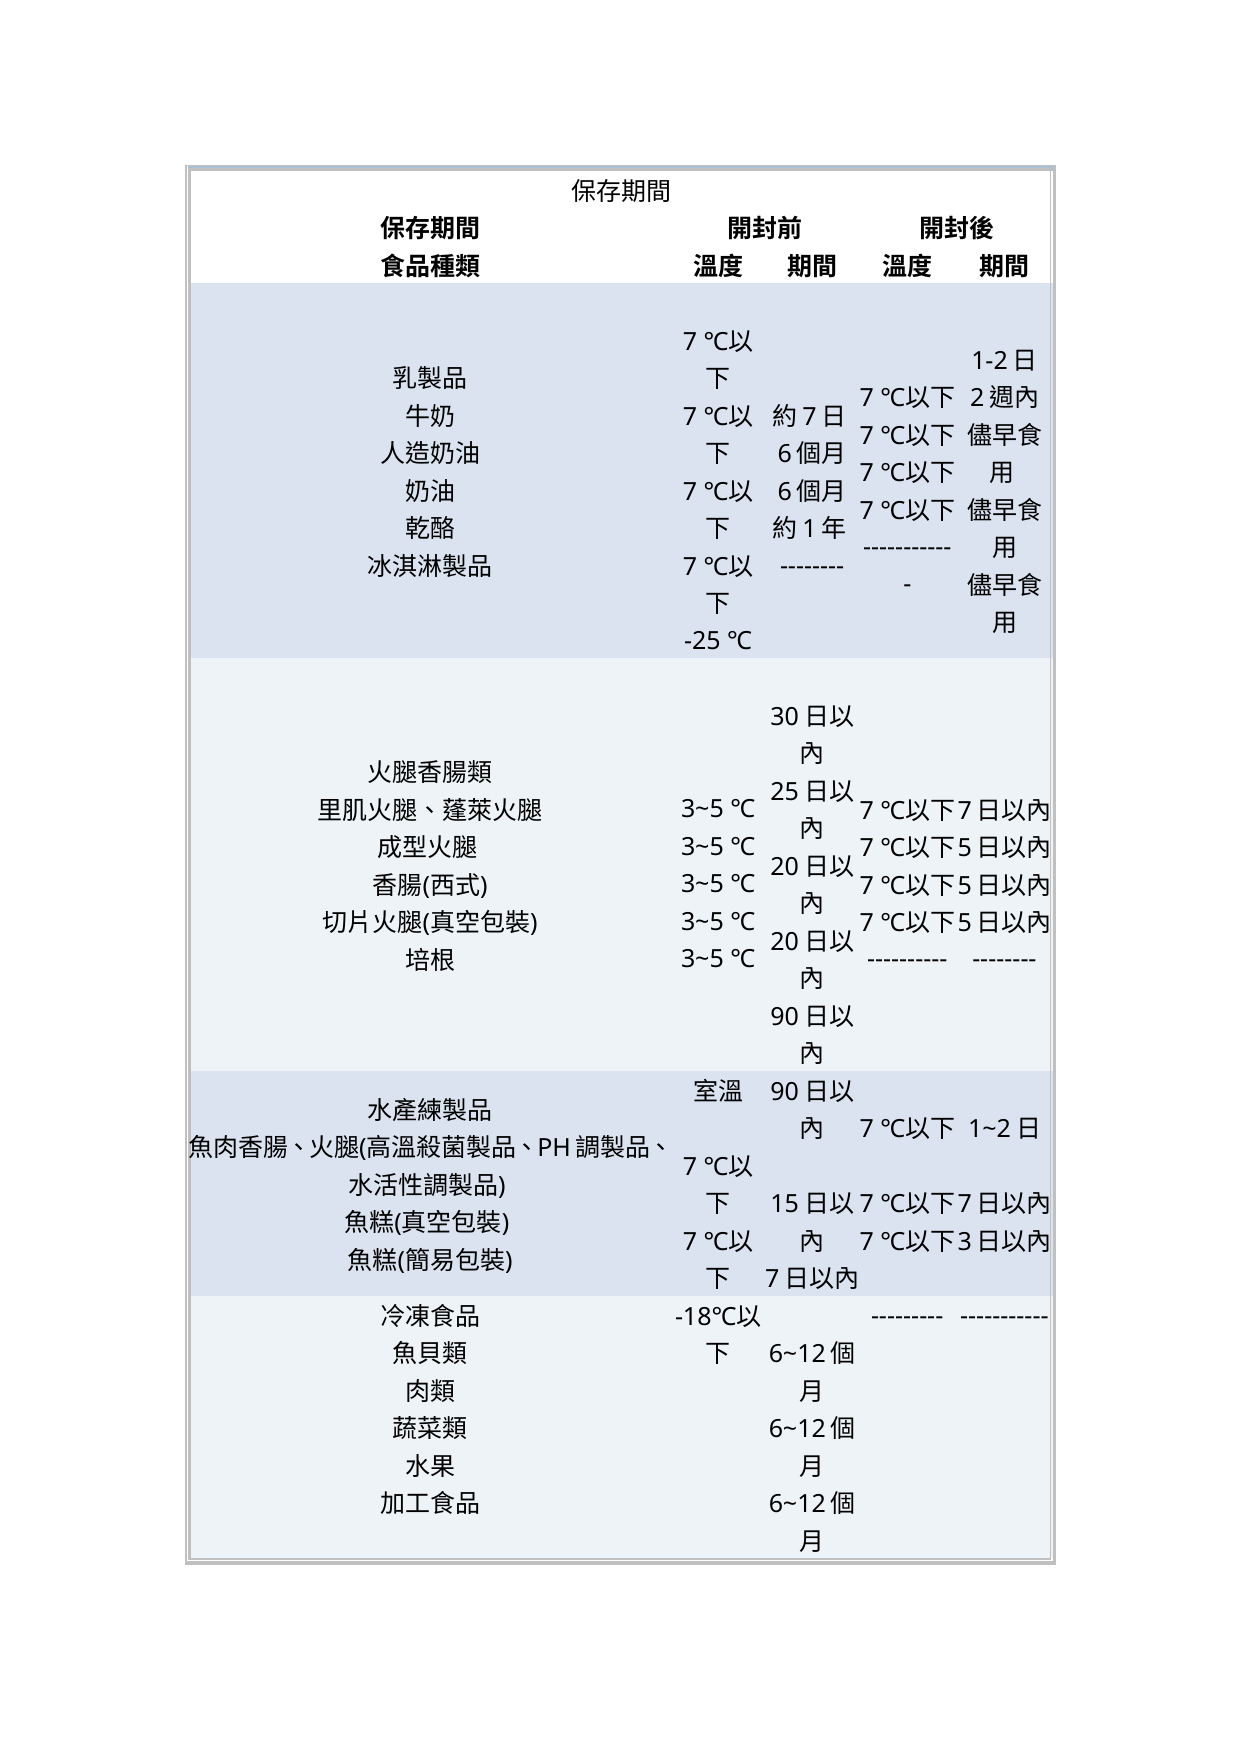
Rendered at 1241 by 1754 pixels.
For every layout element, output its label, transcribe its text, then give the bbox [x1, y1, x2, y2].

table_cell -18℃以下 [671, 1296, 765, 1558]
table_cell 期間 [765, 246, 859, 283]
table_cell 30日以內 25日以內 20日以內 20日以內 90日以內 [765, 658, 859, 1071]
table_cell 保存期間 食品種類 [191, 208, 671, 283]
table_cell 溫度 [859, 246, 955, 283]
table_cell 7 ℃以下 7 ℃以下 7 ℃以下 7 ℃以下 ---------- [859, 658, 955, 1071]
table_cell 7 ℃以下 7 ℃以下 7 ℃以下 7 ℃以下 ------------ [859, 283, 955, 658]
table_cell 乳製品 牛奶 人造奶油 奶油 乾酪 冰淇淋製品 [191, 283, 671, 658]
table_cell 室溫 7 ℃以下 7 ℃以下 [671, 1071, 765, 1296]
table_cell 6~12個月 6~12個月 6~12個月 [765, 1296, 859, 1558]
table_cell 7 ℃以下 7 ℃以下 7 ℃以下 7 ℃以下 -25 ℃ [671, 283, 765, 658]
table_cell 火腿香腸類 里肌火腿、蓬萊火腿 成型火腿 香腸(西式) 切片火腿(真空包裝) 培根 [191, 658, 671, 1071]
table_cell 水產練製品 魚肉香腸、火腿(高溫殺菌製品、PH調製品、水活性調製品) 魚糕(真空包裝) 魚糕(簡易包裝) [191, 1071, 671, 1296]
table_cell 約7日 6個月 6個月 約1年 -------- [765, 283, 859, 658]
table_cell 冷凍食品 魚貝類 肉類 蔬菜類 水果 加工食品 [191, 1296, 671, 1558]
table_cell 1-2日 2週內 儘早食用 儘早食用 儘早食用 [955, 283, 1050, 658]
table_cell 7 ℃以下 7 ℃以下 7 ℃以下 [859, 1071, 955, 1296]
table_cell 1~2日 7日以內 3日以內 [955, 1071, 1050, 1296]
table_cell 7日以內 5日以內 5日以內 5日以內 -------- [955, 658, 1050, 1071]
table_cell 開封前 [671, 208, 859, 246]
table_cell 開封後 [859, 208, 1050, 246]
table_cell ----------- [955, 1296, 1050, 1558]
table_cell 3~5 ℃ 3~5 ℃ 3~5 ℃ 3~5 ℃ 3~5 ℃ [671, 658, 765, 1071]
table_cell 期間 [955, 246, 1050, 283]
table_cell 90日以內 15日以內 7日以內 [765, 1071, 859, 1296]
table_cell 溫度 [671, 246, 765, 283]
table_cell --------- [859, 1296, 955, 1558]
table_header 保存期間 [191, 171, 1050, 208]
